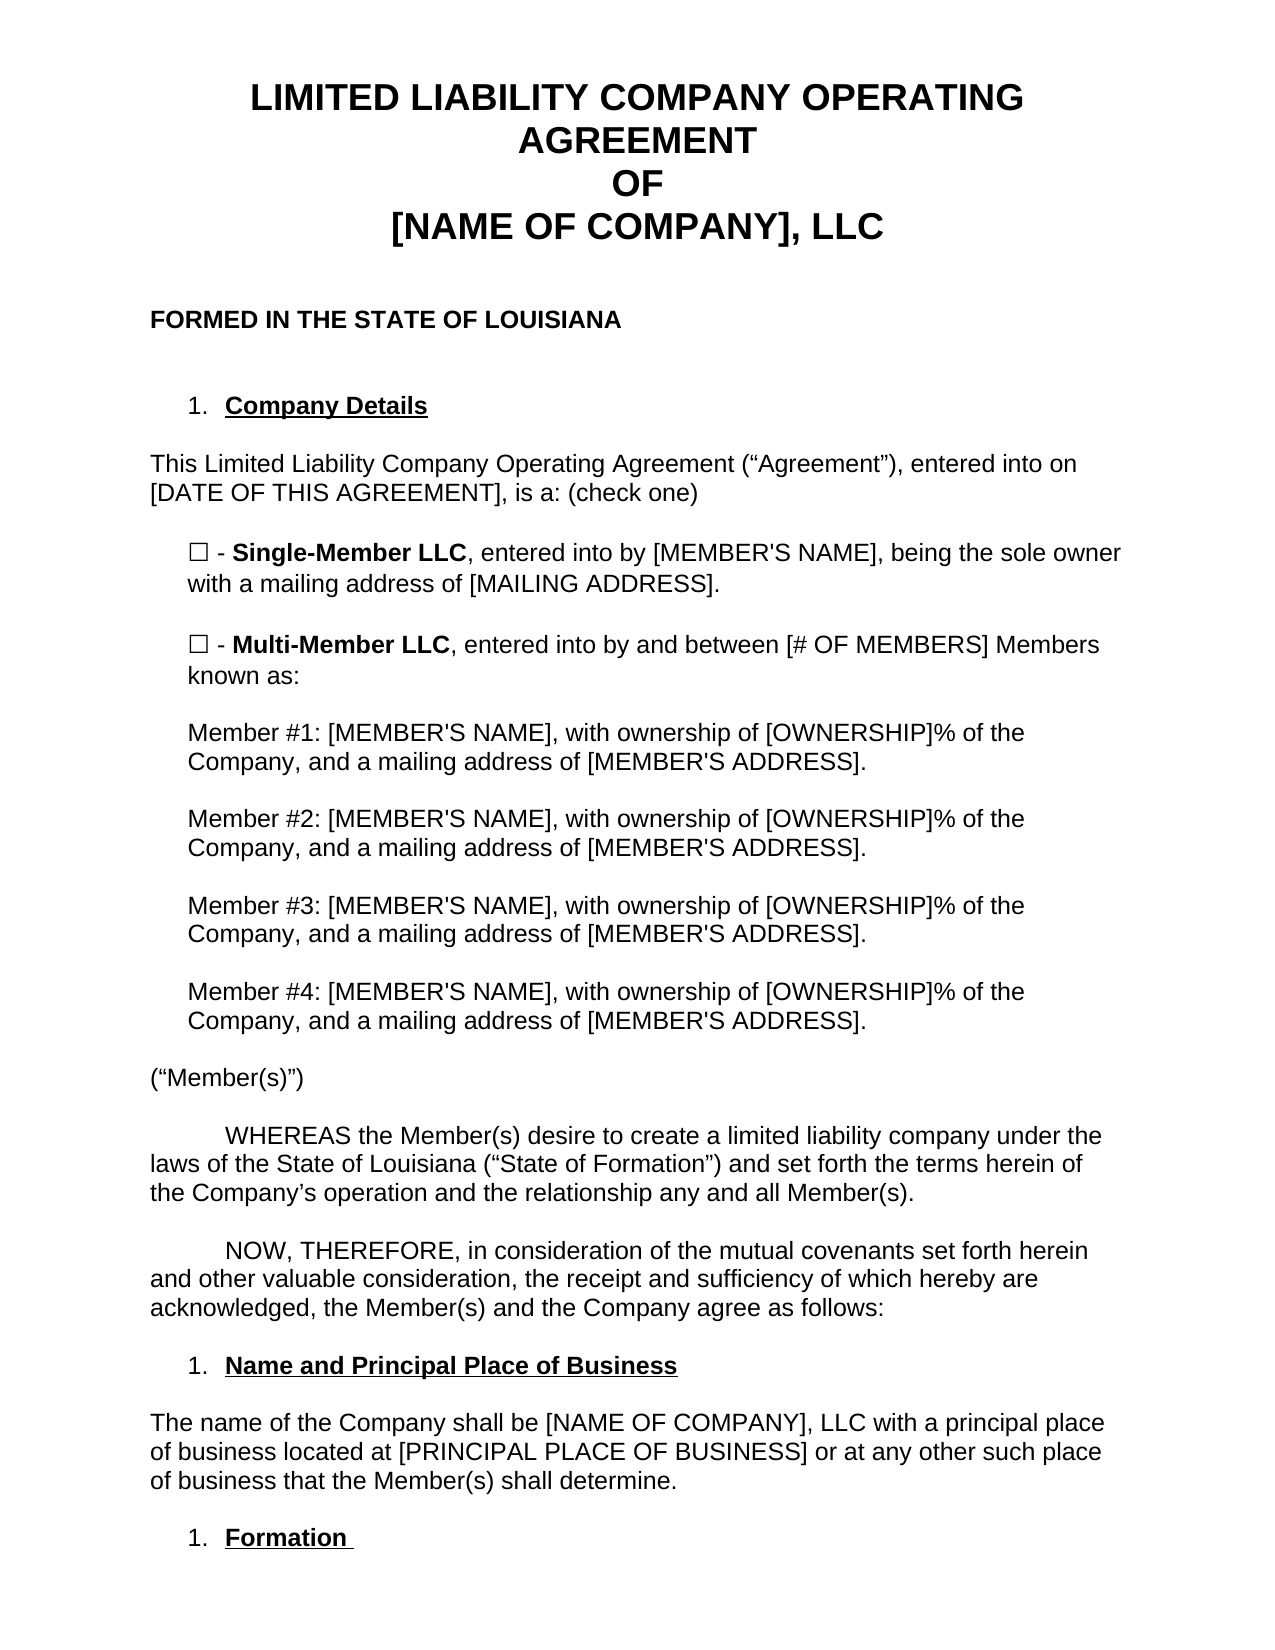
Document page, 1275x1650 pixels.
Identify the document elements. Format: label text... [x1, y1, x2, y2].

text Member #1: [MEMBER'S NAME], with ownership of [OWNERSHIP]% of the Company, and a mailing address of [MEMBER'S ADDRESS]. [187, 718, 1125, 776]
text Member #3: [MEMBER'S NAME], with ownership of [OWNERSHIP]% of the Company, and a mailing address of [MEMBER'S ADDRESS]. [187, 891, 1125, 948]
text This Limited Liability Company Operating Agreement (“Agreement”), entered into on [DATE OF THIS AGREEMENT], is a: (check one) [150, 449, 1125, 506]
text The name of the Company shall be [NAME OF COMPANY], LLC with a principal place of business located at [PRINCIPAL PLACE OF BUSINESS] or at any other such place of business that the Member(s) shall determine. [150, 1408, 1125, 1494]
text Member #4: [MEMBER'S NAME], with ownership of [OWNERSHIP]% of the Company, and a mailing address of [MEMBER'S ADDRESS]. [187, 977, 1125, 1034]
text LIMITED LIABILITY COMPANY OPERATING AGREEMENT [150, 75, 1125, 161]
text ☐ - Multi-Member LLC, entered into by and between [# OF MEMBERS] Members known as: [187, 627, 1125, 689]
text OF [150, 161, 1125, 204]
list Company Details [187, 391, 1125, 420]
text (“Member(s)”) [150, 1063, 1125, 1092]
text Member #2: [MEMBER'S NAME], with ownership of [OWNERSHIP]% of the Company, and a mailing address of [MEMBER'S ADDRESS]. [187, 804, 1125, 862]
text WHEREAS the Member(s) desire to create a limited liability company under the laws of the State of Louisiana (“State of Formation”) and set forth the terms herein of the Company’s operation and the relationship any and all Member(s). [150, 1121, 1125, 1207]
list Name and Principal Place of Business [187, 1351, 1125, 1379]
list Formation [187, 1523, 1125, 1552]
text NOW, THEREFORE, in consideration of the mutual covenants set forth herein and other valuable consideration, the receipt and sufficiency of which hereby are acknowledged, the Member(s) and the Company agree as follows: [150, 1236, 1125, 1322]
text [NAME OF COMPANY], LLC [150, 204, 1125, 247]
text ☐ - Single-Member LLC, entered into by [MEMBER'S NAME], being the sole owner with a mailing address of [MAILING ADDRESS]. [187, 535, 1125, 598]
text FORMED IN THE STATE OF LOUISIANA [150, 305, 1125, 334]
